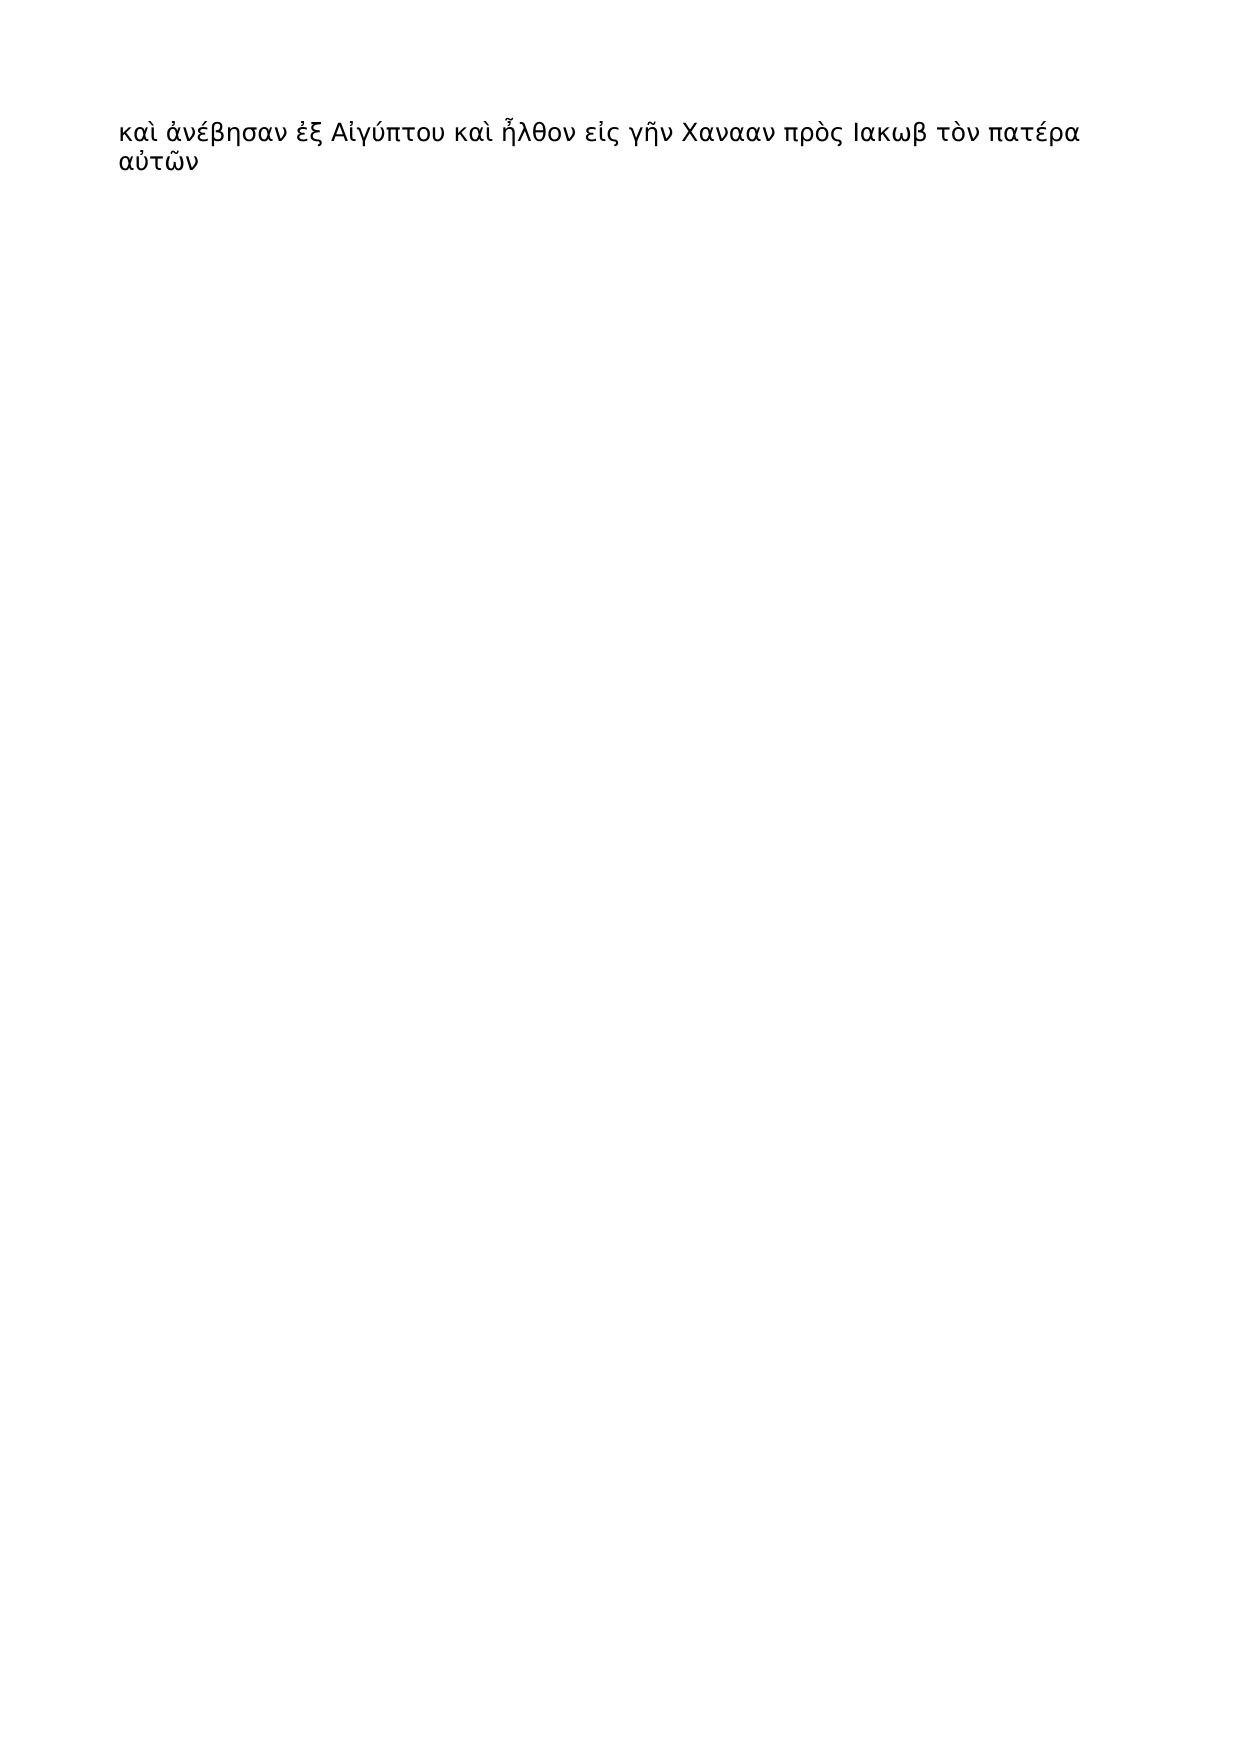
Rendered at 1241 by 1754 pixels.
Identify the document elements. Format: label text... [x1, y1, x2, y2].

text καὶ ἀνέβησαν ἐξ Αἰγύπτου καὶ ἦλθον εἰς γῆν Χανααν πρὸς Ιακωβ τὸν πατέρα αὐτῶν [118, 118, 1122, 176]
